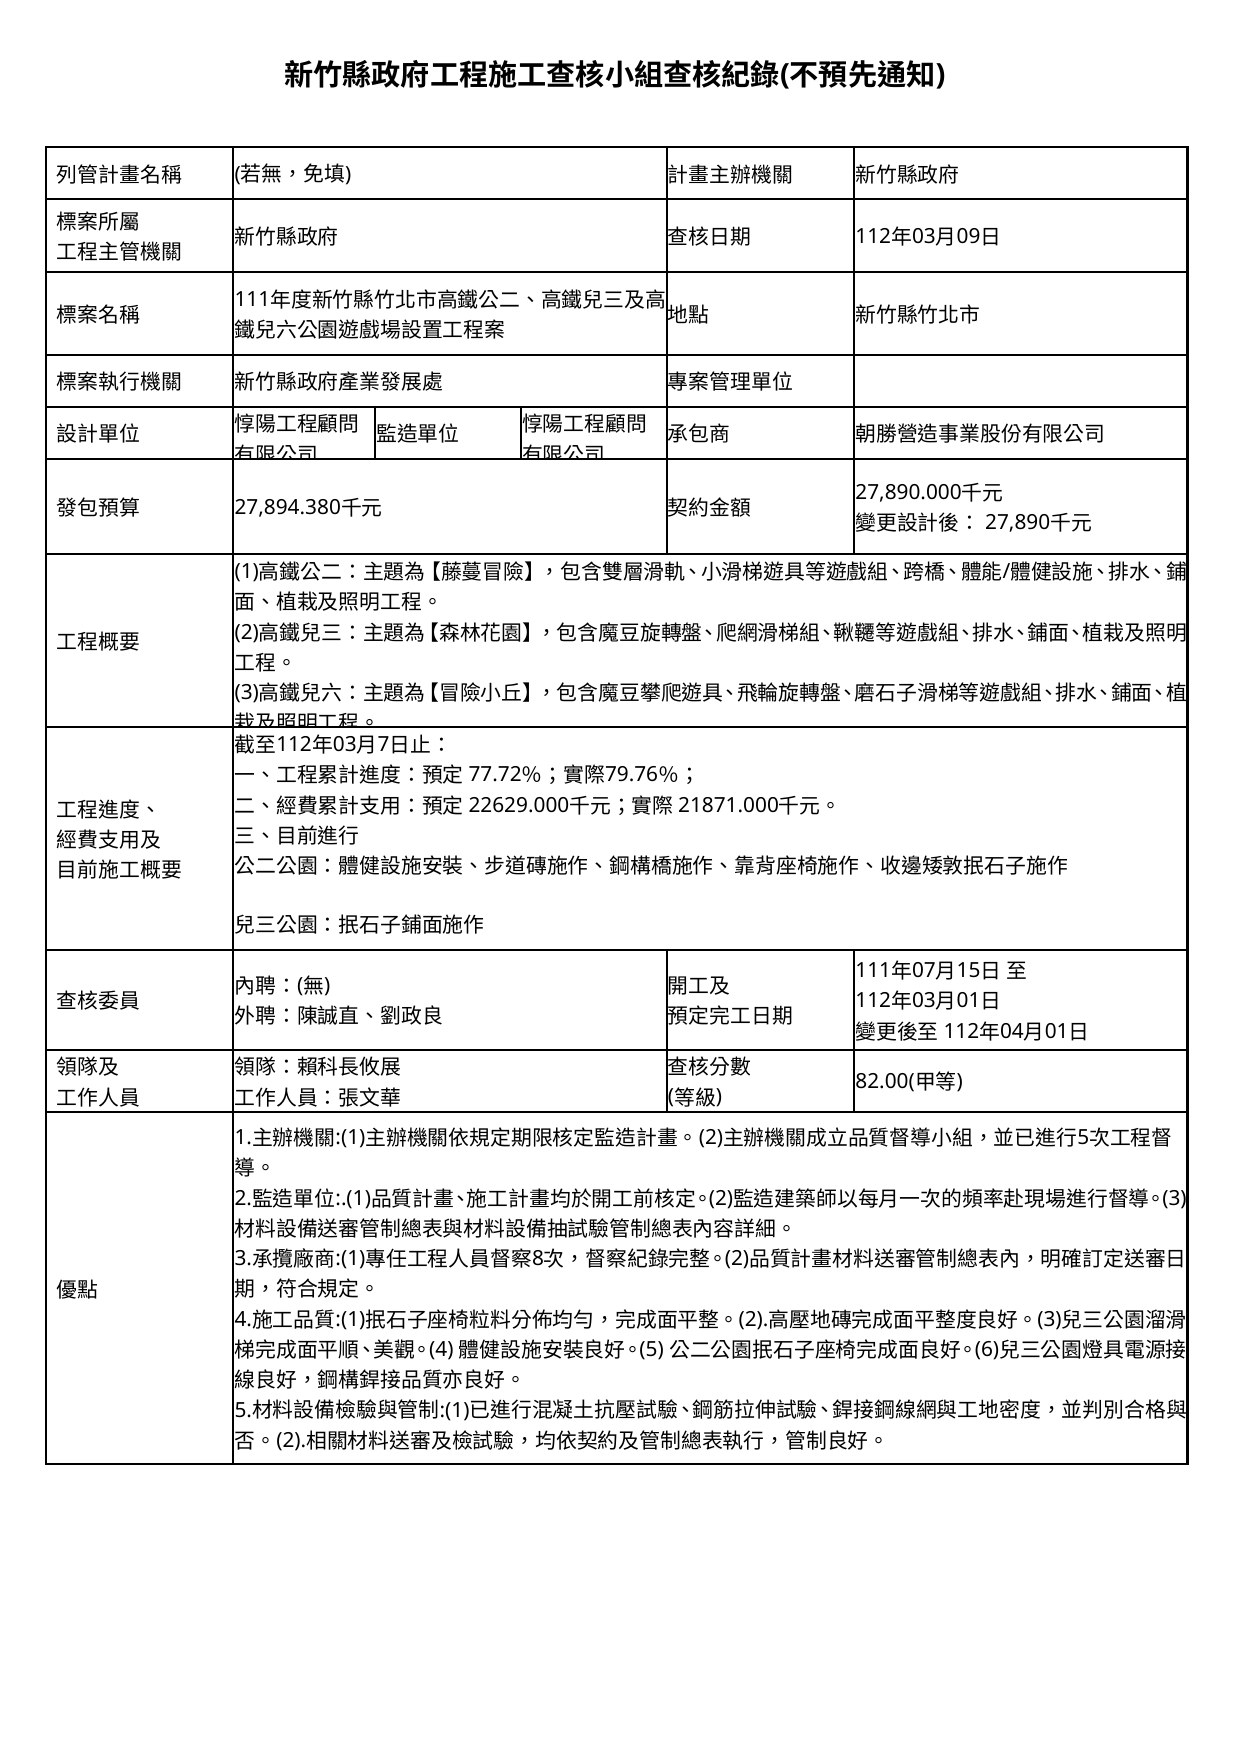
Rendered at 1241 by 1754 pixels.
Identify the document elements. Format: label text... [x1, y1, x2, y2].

table_header [0, 0, 42, 42]
table_header [1188, 0, 1239, 42]
table_cell [0, 553, 42, 726]
table_cell [0, 1111, 42, 1463]
table_header [233, 0, 375, 42]
table_cell 27,894.380千元 [234, 460, 666, 553]
table_cell [1189, 406, 1239, 458]
table_cell 設計單位 [47, 408, 232, 458]
table_header [521, 0, 667, 42]
table_header [667, 0, 854, 42]
table_header [42, 0, 46, 42]
table_cell [667, 104, 854, 146]
table_cell 截至112年03月7日止： 一、工程累計進度：預定 77.72％；實際79.76％； 二、經費累計支用：預定 22629.000千元；實際 21871.000千元。 三、目前進行 公二公園：體健設施安裝、步道磚施作、鋼構橋施作、靠背座椅施作、收邊矮敦抿石子施作 兒三公園：抿石子鋪面施作 兒六公園：抿石子鋪面施作、滑梯欄杆 [234, 728, 1186, 949]
table_cell [1189, 726, 1239, 949]
table_cell 工程進度、 經費支用及 目前施工概要 [47, 728, 232, 949]
table_header [46, 0, 233, 42]
table_cell [0, 198, 42, 271]
table_cell [0, 42, 42, 104]
table_cell [1189, 271, 1239, 353]
table_cell 承包商 [668, 408, 853, 458]
table_cell [46, 104, 233, 146]
table_cell [1189, 198, 1239, 271]
table_cell 新竹縣政府產業發展處 [234, 356, 666, 406]
table_cell [1189, 949, 1239, 1048]
table_cell 標案執行機關 [47, 356, 232, 406]
table_cell [1188, 104, 1239, 146]
table_cell 查核委員 [47, 951, 232, 1048]
table_cell 優點 [47, 1113, 232, 1463]
table_cell [0, 271, 42, 353]
table_cell 惇陽工程顧問有限公司 [234, 408, 374, 458]
table_cell [375, 104, 521, 146]
table_cell [0, 146, 42, 198]
table_cell 專案管理單位 [668, 356, 853, 406]
table_cell [855, 356, 1186, 406]
table_header [375, 0, 521, 42]
table_cell [521, 104, 667, 146]
table_cell 地點 [668, 273, 853, 353]
table_cell 82.00(甲等) [855, 1051, 1186, 1111]
table_cell 標案所屬 工程主管機關 [47, 200, 232, 271]
table_cell [42, 104, 46, 146]
table_cell 新竹縣政府 [855, 148, 1186, 198]
table_cell [0, 354, 42, 406]
table_cell [0, 406, 42, 458]
table_cell 朝勝營造事業股份有限公司 [855, 408, 1186, 458]
table_cell (若無，免填) [234, 148, 666, 198]
table_cell [0, 1049, 42, 1111]
table_cell 查核日期 [668, 200, 853, 271]
table_cell (1)高鐵公二：主題為【藤蔓冒險】，包含雙層滑軌、小滑梯遊具等遊戲組、跨橋、體能/體健設施、排水、鋪面、植栽及照明工程。 (2)高鐵兒三：主題為【森林花園】，包含魔豆旋轉盤、爬網滑梯組、鞦韆等遊戲組、排水、鋪面、植栽及照明工程。 (3)高鐵兒六：主題為【冒險小丘】，包含魔豆攀爬遊具、飛輪旋轉盤、磨石子滑梯等遊戲組、排水、鋪面、植栽及照明工程。 [234, 555, 1186, 726]
table_cell 契約金額 [668, 460, 853, 553]
table_cell 列管計畫名稱 [47, 148, 232, 198]
table_cell 新竹縣竹北市 [855, 273, 1186, 353]
table_cell 1.主辦機關:(1)主辦機關依規定期限核定監造計畫。(2)主辦機關成立品質督導小組，並已進行5次工程督導。 2.監造單位:.(1)品質計畫、施工計畫均於開工前核定。(2)監造建築師以每月一次的頻率赴現場進行督導。(3)材料設備送審管制總表與材料設備抽試驗管制總表內容詳細。 3.承攬廠商:(1)專任工程人員督察8次，督察紀錄完整。(2)品質計畫材料送審管制總表內，明確訂定送審日期，符合規定。 4.施工品質:(1)抿石子座椅粒料分佈均勻，完成面平整。(2).高壓地磚完成面平整度良好。(3)兒三公園溜滑梯完成面平順、美觀。(4) 體健設施安裝良好。(5) 公二公園抿石子座椅完成面良好。(6)兒三公園燈具電源接線良好，鋼構銲接品質亦良好。 5.材料設備檢驗與管制:(1)已進行混凝土抗壓試驗、鋼筋拉伸試驗、銲接鋼線網與工地密度，並判別合格與否。(2).相關材料送審及檢試驗，均依契約及管制總表執行，管制良好。 [234, 1113, 1186, 1463]
table_cell 開工及 預定完工日期 [668, 951, 853, 1048]
table_cell 標案名稱 [47, 273, 232, 353]
table_cell 監造單位 [376, 408, 520, 458]
table_cell 111年07月15日 至 112年03月01日 變更後至 112年04月01日 [855, 951, 1186, 1048]
table_cell 新竹縣政府工程施工查核小組查核紀錄(不預先通知) [42, 42, 1187, 104]
table_cell [1189, 146, 1239, 198]
table_cell [1189, 354, 1239, 406]
table_cell 查核分數 (等級) [668, 1051, 853, 1111]
table_cell 111年度新竹縣竹北市高鐵公二、高鐵兒三及高鐵兒六公園遊戲場設置工程案 [234, 273, 666, 353]
table_cell 計畫主辦機關 [668, 148, 853, 198]
table_cell [233, 104, 375, 146]
table_cell [1188, 42, 1239, 104]
table_cell [0, 104, 42, 146]
table_header [854, 0, 1187, 42]
table_cell [1189, 1049, 1239, 1111]
table_cell [1189, 458, 1239, 553]
table_cell 惇陽工程顧問有限公司 [522, 408, 666, 458]
table_cell [854, 104, 1187, 146]
table_cell [1189, 553, 1239, 726]
table_cell [0, 949, 42, 1048]
table_cell [0, 726, 42, 949]
table_cell [0, 458, 42, 553]
table_cell 發包預算 [47, 460, 232, 553]
table_cell 領隊及 工作人員 [47, 1051, 232, 1111]
table_cell 領隊：賴科長攸展 工作人員：張文華 [234, 1051, 666, 1111]
table_cell 工程概要 [47, 555, 232, 726]
table_cell 27,890.000千元 變更設計後： 27,890千元 [855, 460, 1186, 553]
table_cell 新竹縣政府 [234, 200, 666, 271]
table_cell 內聘：(無) 外聘：陳誠直、劉政良 [234, 951, 666, 1048]
table_cell 112年03月09日 [855, 200, 1186, 271]
table_cell [1189, 1111, 1239, 1463]
